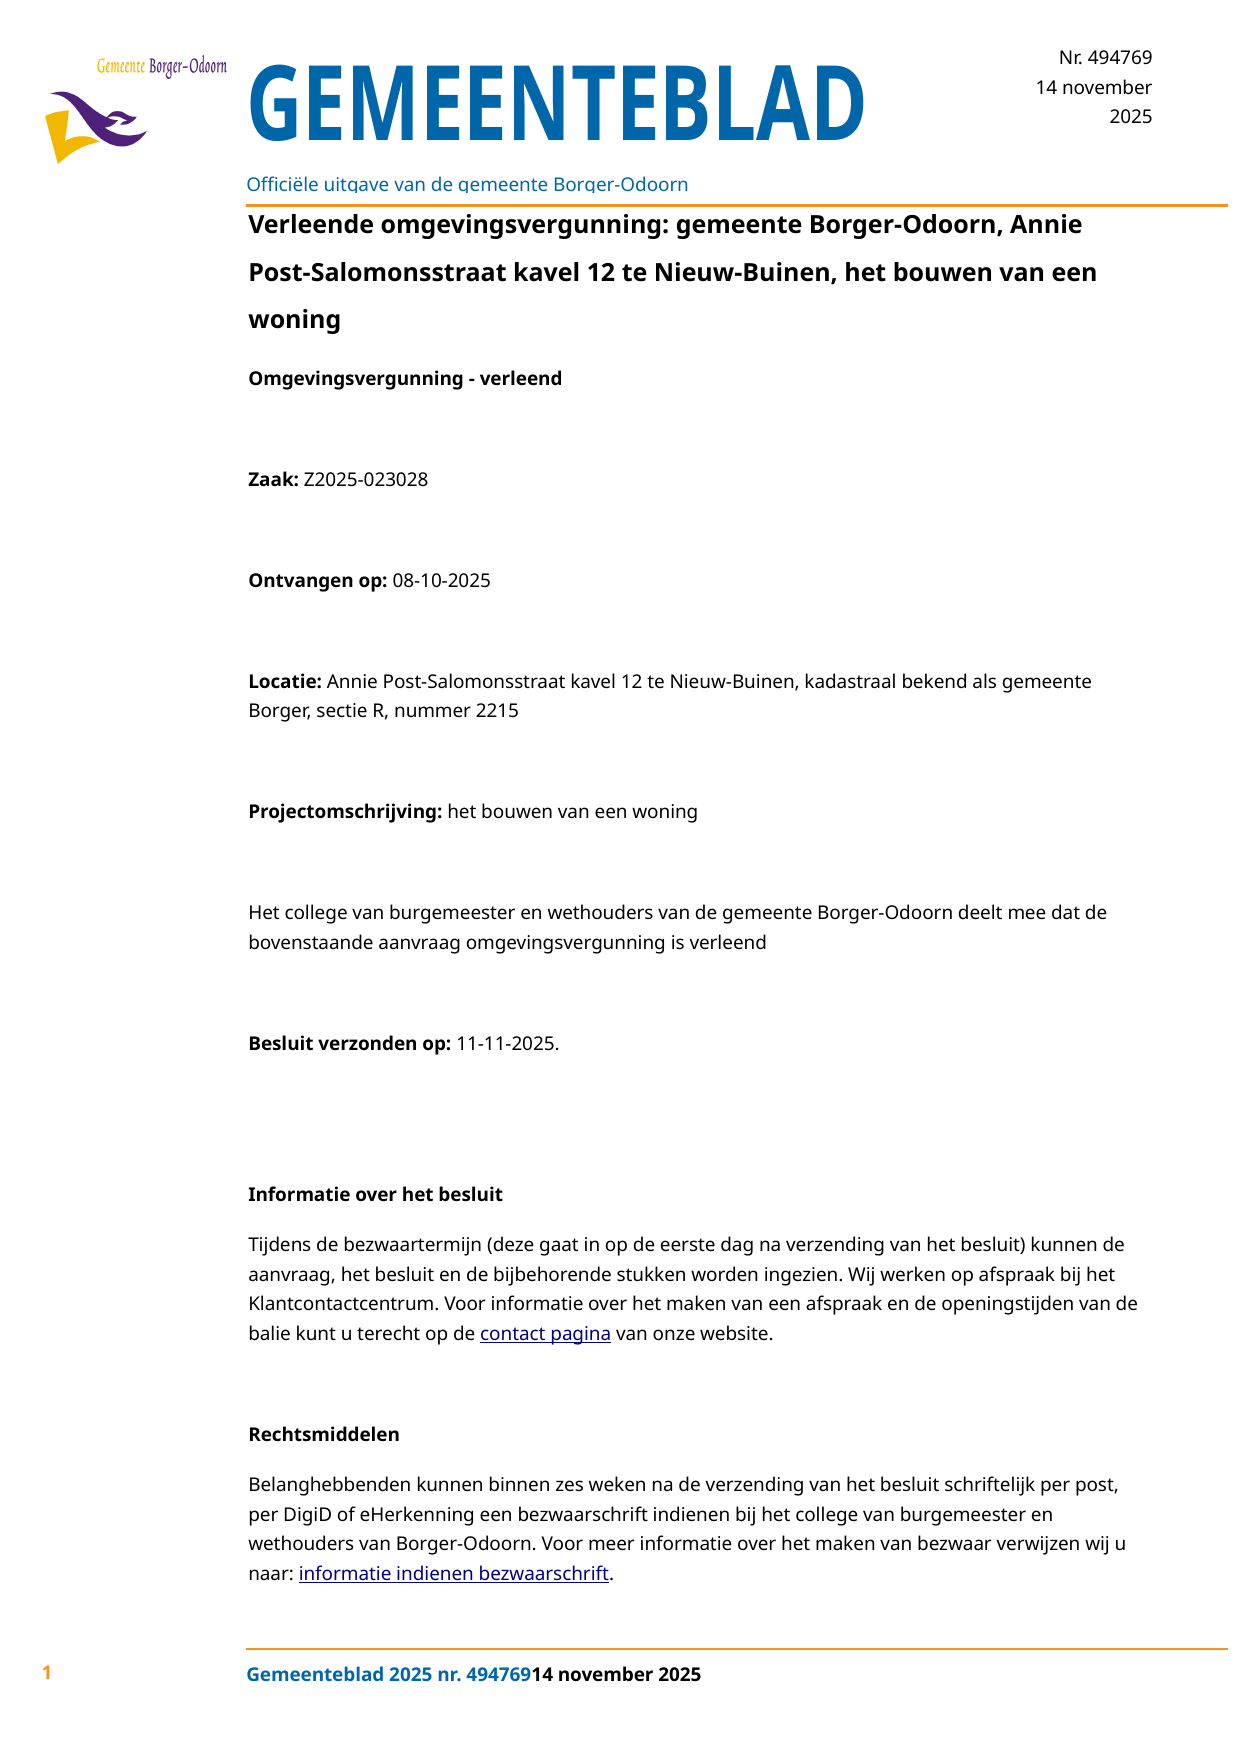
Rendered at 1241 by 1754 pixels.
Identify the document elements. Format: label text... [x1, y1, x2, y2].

text Locatie: Annie Post-Salomonsstraat kavel 12 te Nieuw-Buinen, kadastraal bekend als gemeente Borger, sectie R, nummer 2215 [248, 668, 1152, 723]
text Verleende omgevingsvergunning: gemeente Borger-Odoorn, Annie Post-Salomonsstraat kavel 12 te Nieuw-Buinen, het bouwen van een woning [248, 207, 1152, 336]
text Besluit verzonden op: 11-11-2025. [248, 1030, 1152, 1055]
text Ontvangen op: 08-10-2025 [248, 567, 1152, 593]
text Tijdens de bezwaartermijn (deze gaat in op de eerste dag na verzending van het besluit) kunnen de aanvraag, het besluit en de bijbehorende stukken worden ingezien. Wij werken op afspraak bij het Klantcontactcentrum. Voor informatie over het maken van een afspraak en de openingstijden van de balie kunt u terecht op de contact pagina van onze website. [248, 1231, 1152, 1346]
text Rechtsmiddelen [248, 1421, 1152, 1447]
text Het college van burgemeester en wethouders van de gemeente Borger-Odoorn deelt mee dat de bovenstaande aanvraag omgevingsvergunning is verleend [248, 899, 1152, 954]
text Projectomschrijving: het bouwen van een woning [248, 798, 1152, 824]
text Zaak: Z2025-023028 [248, 466, 1152, 492]
text Omgevingsvergunning - verleend [248, 366, 1152, 391]
text Informatie over het besluit [248, 1181, 1152, 1207]
picture [41, 47, 231, 172]
text Belanghebbenden kunnen binnen zes weken na de verzending van het besluit schriftelijk per post, per DigiD of eHerkenning een bezwaarschrift indienen bij het college van burgemeester en wethouders van Borger-Odoorn. Voor meer informatie over het maken van bezwaar verwijzen wij u naar: informatie indienen bezwaarschrift. [248, 1471, 1152, 1586]
